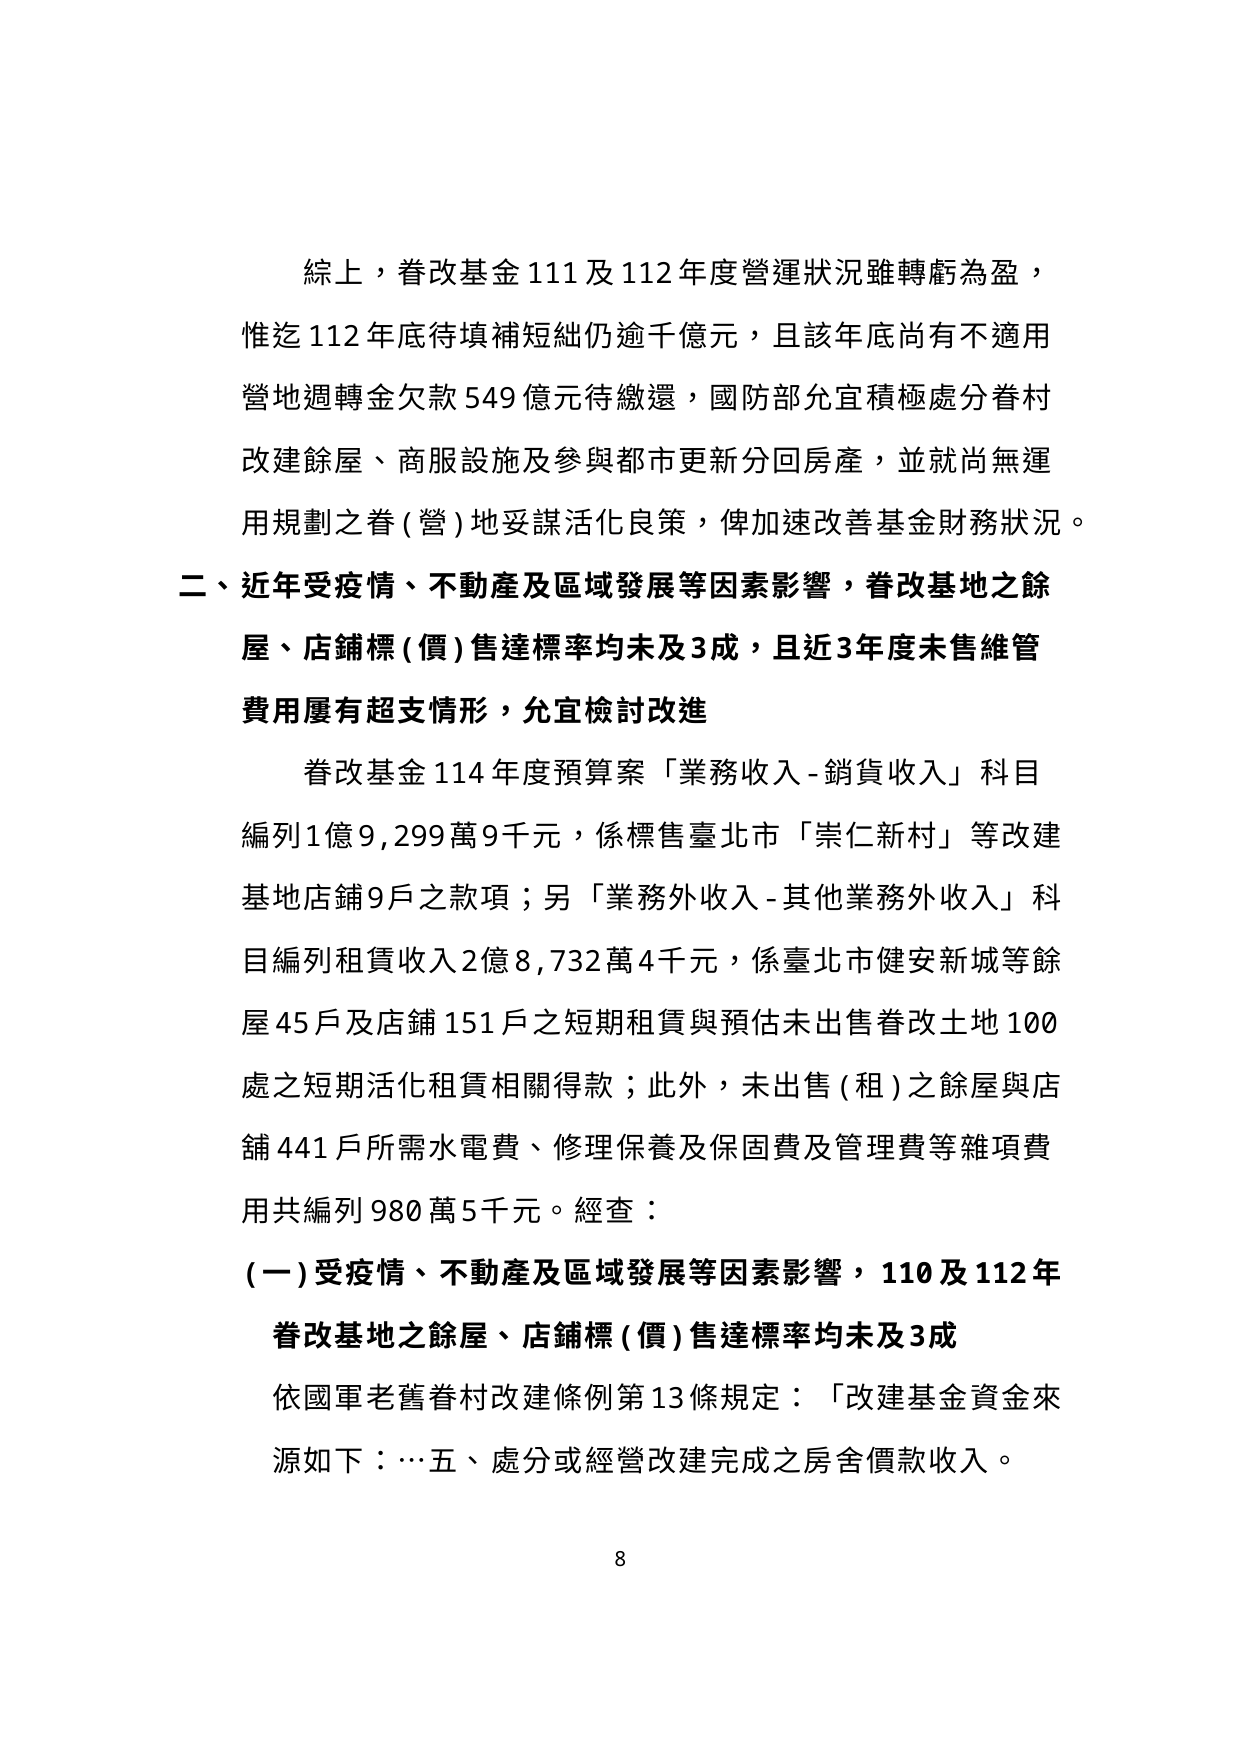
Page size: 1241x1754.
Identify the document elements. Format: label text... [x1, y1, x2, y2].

text 眷改基金114年度預算案「業務收入-銷貨收入」科目編列1億9,299萬9千元，係標售臺北市「崇仁新村」等改建基地店鋪9戶之款項；另「業務外收入-其他業務外收入」科目編列租賃收入2億8,732萬4千元，係臺北市健安新城等餘屋45戶及店鋪151戶之短期租賃與預估未出售眷改土地100處之短期活化租賃相關得款；此外，未出售(租)之餘屋與店舖441戶所需水電費、修理保養及保固費及管理費等雜項費用共編列980萬5千元。經查： [236, 729, 1063, 1229]
text 綜上，眷改基金111及112年度營運狀況雖轉虧為盈，惟迄112年底待填補短絀仍逾千億元，且該年底尚有不適用營地週轉金欠款549億元待繳還，國防部允宜積極處分眷村改建餘屋、商服設施及參與都市更新分回房產，並就尚無運用規劃之眷(營)地妥謀活化良策，俾加速改善基金財務狀況。 [236, 229, 1063, 542]
text (一)受疫情、不動產及區域發展等因素影響，110及112年眷改基地之餘屋、店鋪標(價)售達標率均未及3成 [236, 1229, 1063, 1354]
text 依國軍老舊眷村改建條例第13條規定：「改建基金資金來源如下：…五、處分或經營改建完成之房舍價款收入。 [266, 1354, 1063, 1479]
subtitle 二、近年受疫情、不動產及區域發展等因素影響，眷改基地之餘屋、店鋪標(價)售達標率均未及3成，且近3年度未售維管費用屢有超支情形，允宜檢討改進 [177, 542, 1063, 729]
